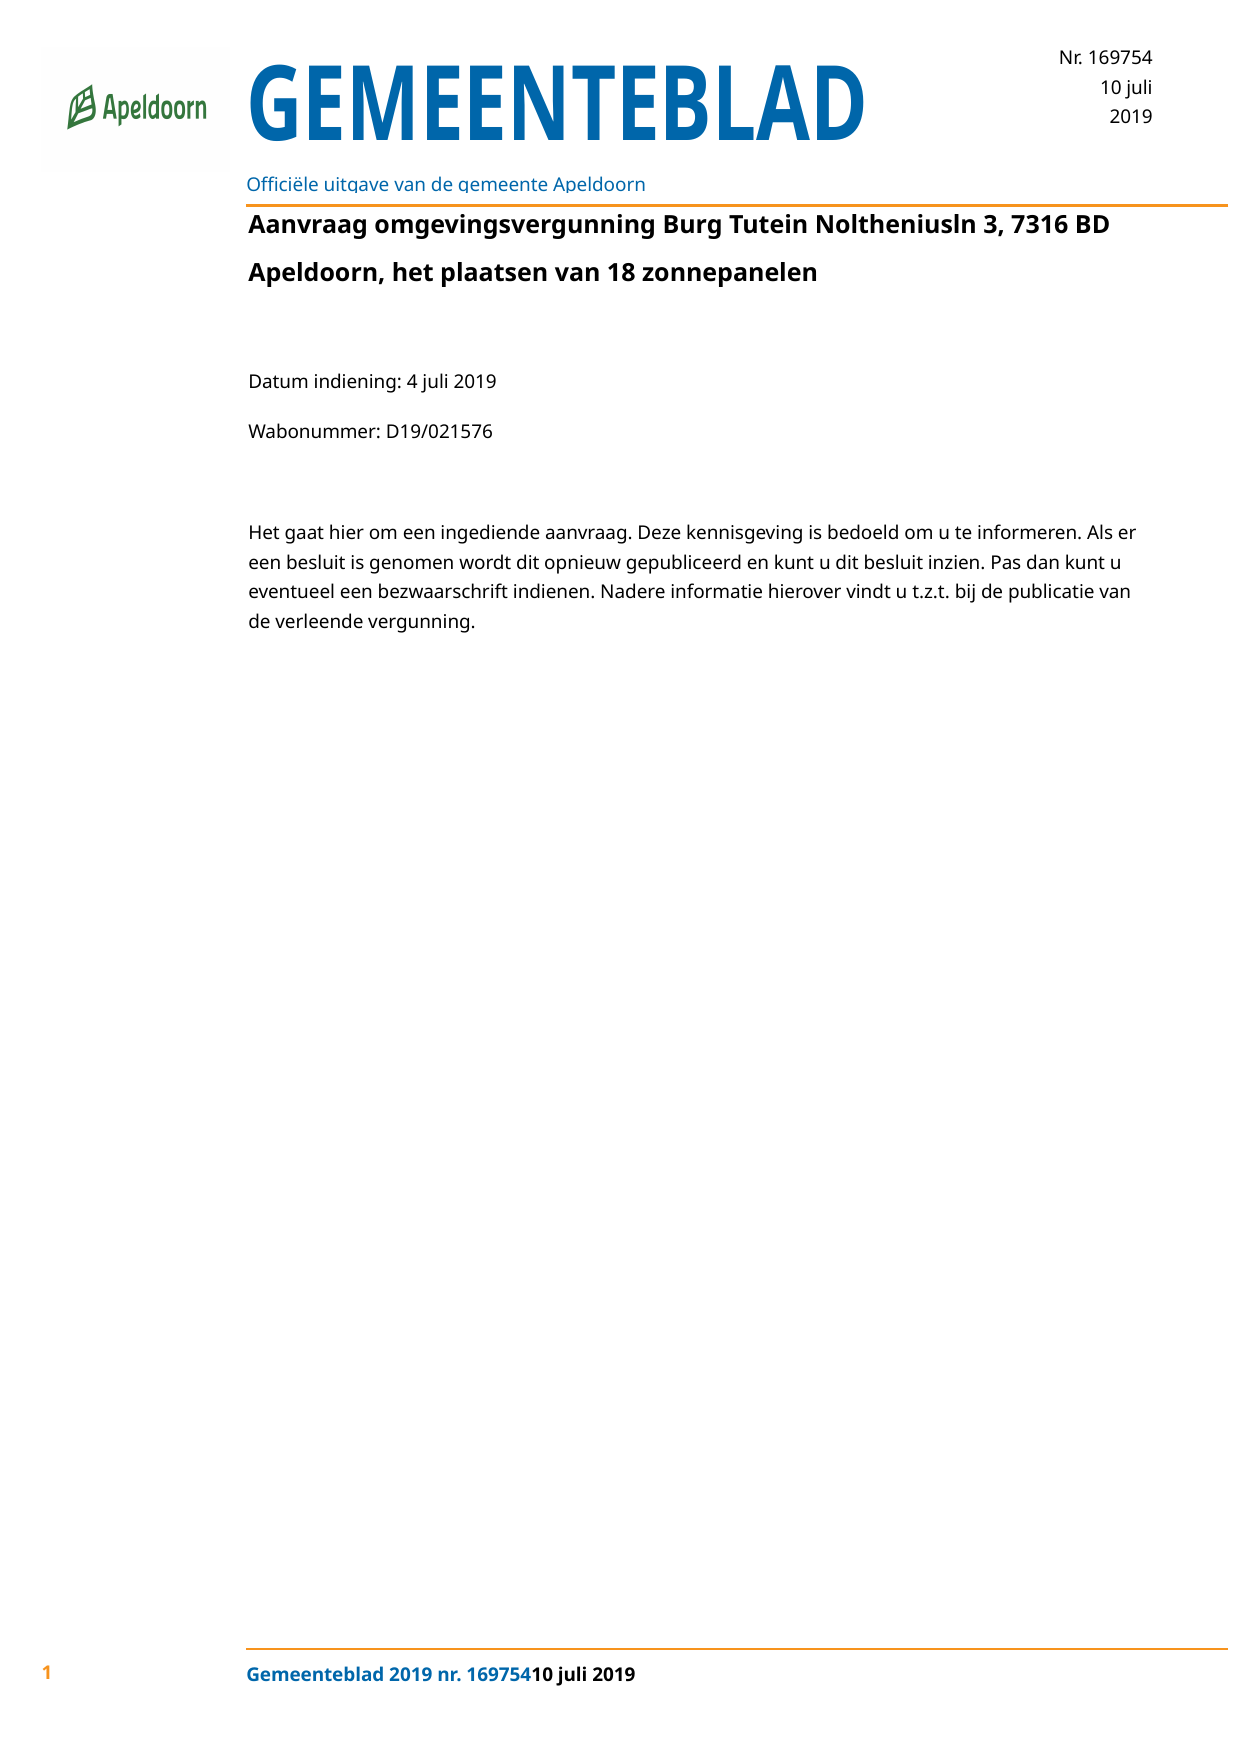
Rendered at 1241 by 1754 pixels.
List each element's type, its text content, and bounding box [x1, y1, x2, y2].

text Wabonummer: D19/021576 [248, 419, 1152, 444]
text Datum indiening: 4 juli 2019 [248, 368, 1152, 394]
text Aanvraag omgevingsvergunning Burg Tutein Noltheniusln 3, 7316 BD Apeldoorn, het plaatsen van 18 zonnepanelen [248, 207, 1152, 288]
picture [41, 47, 231, 172]
text Het gaat hier om een ingediende aanvraag. Deze kennisgeving is bedoeld om u te informeren. Als er een besluit is genomen wordt dit opnieuw gepubliceerd en kunt u dit besluit inzien. Pas dan kunt u eventueel een bezwaarschrift indienen. Nadere informatie hierover vindt u t.z.t. bij de publicatie van de verleende vergunning. [248, 519, 1152, 634]
